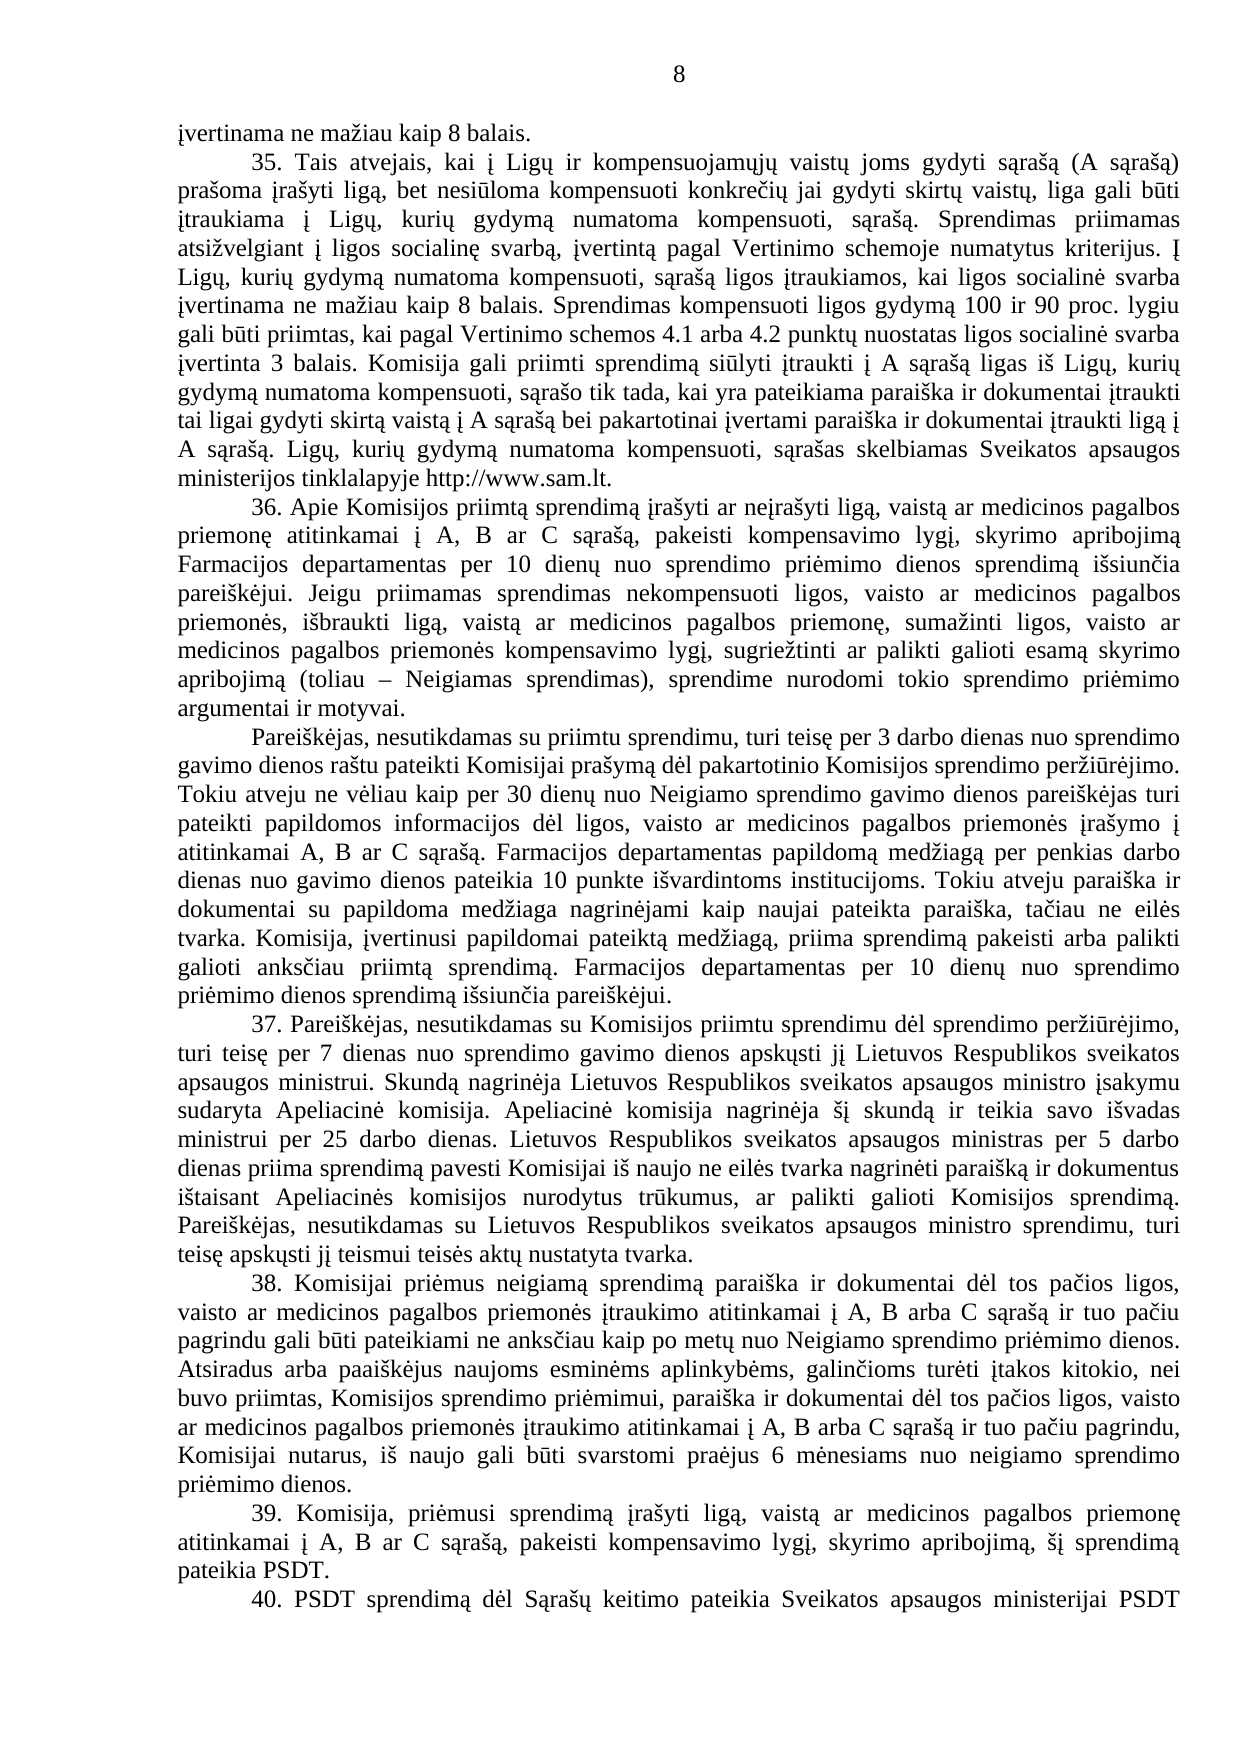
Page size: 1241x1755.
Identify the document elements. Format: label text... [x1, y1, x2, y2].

text Pareiškėjas, nesutikdamas su priimtu sprendimu, turi teisę per 3 darbo dienas nuo sprendimo gavimo dienos raštu pateikti Komisijai prašymą dėl pakartotinio Komisijos sprendimo peržiūrėjimo. Tokiu atveju ne vėliau kaip per 30 dienų nuo Neigiamo sprendimo gavimo dienos pareiškėjas turi pateikti papildomos informacijos dėl ligos, vaisto ar medicinos pagalbos priemonės įrašymo į atitinkamai A, B ar C sąrašą. Farmacijos departamentas papildomą medžiagą per penkias darbo dienas nuo gavimo dienos pateikia 10 punkte išvardintoms institucijoms. Tokiu atveju paraiška ir dokumentai su papildoma medžiaga nagrinėjami kaip naujai pateikta paraiška, tačiau ne eilės tvarka. Komisija, įvertinusi papildomai pateiktą medžiagą, priima sprendimą pakeisti arba palikti galioti anksčiau priimtą sprendimą. Farmacijos departamentas per 10 dienų nuo sprendimo priėmimo dienos sprendimą išsiunčia pareiškėjui. [177, 722, 1181, 1009]
text 38. Komisijai priėmus neigiamą sprendimą paraiška ir dokumentai dėl tos pačios ligos, vaisto ar medicinos pagalbos priemonės įtraukimo atitinkamai į A, B arba C sąrašą ir tuo pačiu pagrindu gali būti pateikiami ne anksčiau kaip po metų nuo Neigiamo sprendimo priėmimo dienos. Atsiradus arba paaiškėjus naujoms esminėms aplinkybėms, galinčioms turėti įtakos kitokio, nei buvo priimtas, Komisijos sprendimo priėmimui, paraiška ir dokumentai dėl tos pačios ligos, vaisto ar medicinos pagalbos priemonės įtraukimo atitinkamai į A, B arba C sąrašą ir tuo pačiu pagrindu, Komisijai nutarus, iš naujo gali būti svarstomi praėjus 6 mėnesiams nuo neigiamo sprendimo priėmimo dienos. [177, 1268, 1181, 1498]
text įvertinama ne mažiau kaip 8 balais. [177, 118, 1181, 147]
text 36. Apie Komisijos priimtą sprendimą įrašyti ar neįrašyti ligą, vaistą ar medicinos pagalbos priemonę atitinkamai į A, B ar C sąrašą, pakeisti kompensavimo lygį, skyrimo apribojimą Farmacijos departamentas per 10 dienų nuo sprendimo priėmimo dienos sprendimą išsiunčia pareiškėjui. Jeigu priimamas sprendimas nekompensuoti ligos, vaisto ar medicinos pagalbos priemonės, išbraukti ligą, vaistą ar medicinos pagalbos priemonę, sumažinti ligos, vaisto ar medicinos pagalbos priemonės kompensavimo lygį, sugriežtinti ar palikti galioti esamą skyrimo apribojimą (toliau – Neigiamas sprendimas), sprendime nurodomi tokio sprendimo priėmimo argumentai ir motyvai. [177, 492, 1181, 722]
text 37. Pareiškėjas, nesutikdamas su Komisijos priimtu sprendimu dėl sprendimo peržiūrėjimo, turi teisę per 7 dienas nuo sprendimo gavimo dienos apskųsti jį Lietuvos Respublikos sveikatos apsaugos ministrui. Skundą nagrinėja Lietuvos Respublikos sveikatos apsaugos ministro įsakymu sudaryta Apeliacinė komisija. Apeliacinė komisija nagrinėja šį skundą ir teikia savo išvadas ministrui per 25 darbo dienas. Lietuvos Respublikos sveikatos apsaugos ministras per 5 darbo dienas priima sprendimą pavesti Komisijai iš naujo ne eilės tvarka nagrinėti paraišką ir dokumentus ištaisant Apeliacinės komisijos nurodytus trūkumus, ar palikti galioti Komisijos sprendimą. Pareiškėjas, nesutikdamas su Lietuvos Respublikos sveikatos apsaugos ministro sprendimu, turi teisę apskųsti jį teismui teisės aktų nustatyta tvarka. [177, 1009, 1181, 1268]
text 35. Tais atvejais, kai į Ligų ir kompensuojamųjų vaistų joms gydyti sąrašą (A sąrašą) prašoma įrašyti ligą, bet nesiūloma kompensuoti konkrečių jai gydyti skirtų vaistų, liga gali būti įtraukiama į Ligų, kurių gydymą numatoma kompensuoti, sąrašą. Sprendimas priimamas atsižvelgiant į ligos socialinę svarbą, įvertintą pagal Vertinimo schemoje numatytus kriterijus. Į Ligų, kurių gydymą numatoma kompensuoti, sąrašą ligos įtraukiamos, kai ligos socialinė svarba įvertinama ne mažiau kaip 8 balais. Sprendimas kompensuoti ligos gydymą 100 ir 90 proc. lygiu gali būti priimtas, kai pagal Vertinimo schemos 4.1 arba 4.2 punktų nuostatas ligos socialinė svarba įvertinta 3 balais. Komisija gali priimti sprendimą siūlyti įtraukti į A sąrašą ligas iš Ligų, kurių gydymą numatoma kompensuoti, sąrašo tik tada, kai yra pateikiama paraiška ir dokumentai įtraukti tai ligai gydyti skirtą vaistą į A sąrašą bei pakartotinai įvertami paraiška ir dokumentai įtraukti ligą į A sąrašą. Ligų, kurių gydymą numatoma kompensuoti, sąrašas skelbiamas Sveikatos apsaugos ministerijos tinklalapyje http://www.sam.lt. [177, 147, 1181, 492]
text 40. PSDT sprendimą dėl Sąrašų keitimo pateikia Sveikatos apsaugos ministerijai PSDT [177, 1584, 1181, 1613]
text 39. Komisija, priėmusi sprendimą įrašyti ligą, vaistą ar medicinos pagalbos priemonę atitinkamai į A, B ar C sąrašą, pakeisti kompensavimo lygį, skyrimo apribojimą, šį sprendimą pateikia PSDT. [177, 1498, 1181, 1584]
